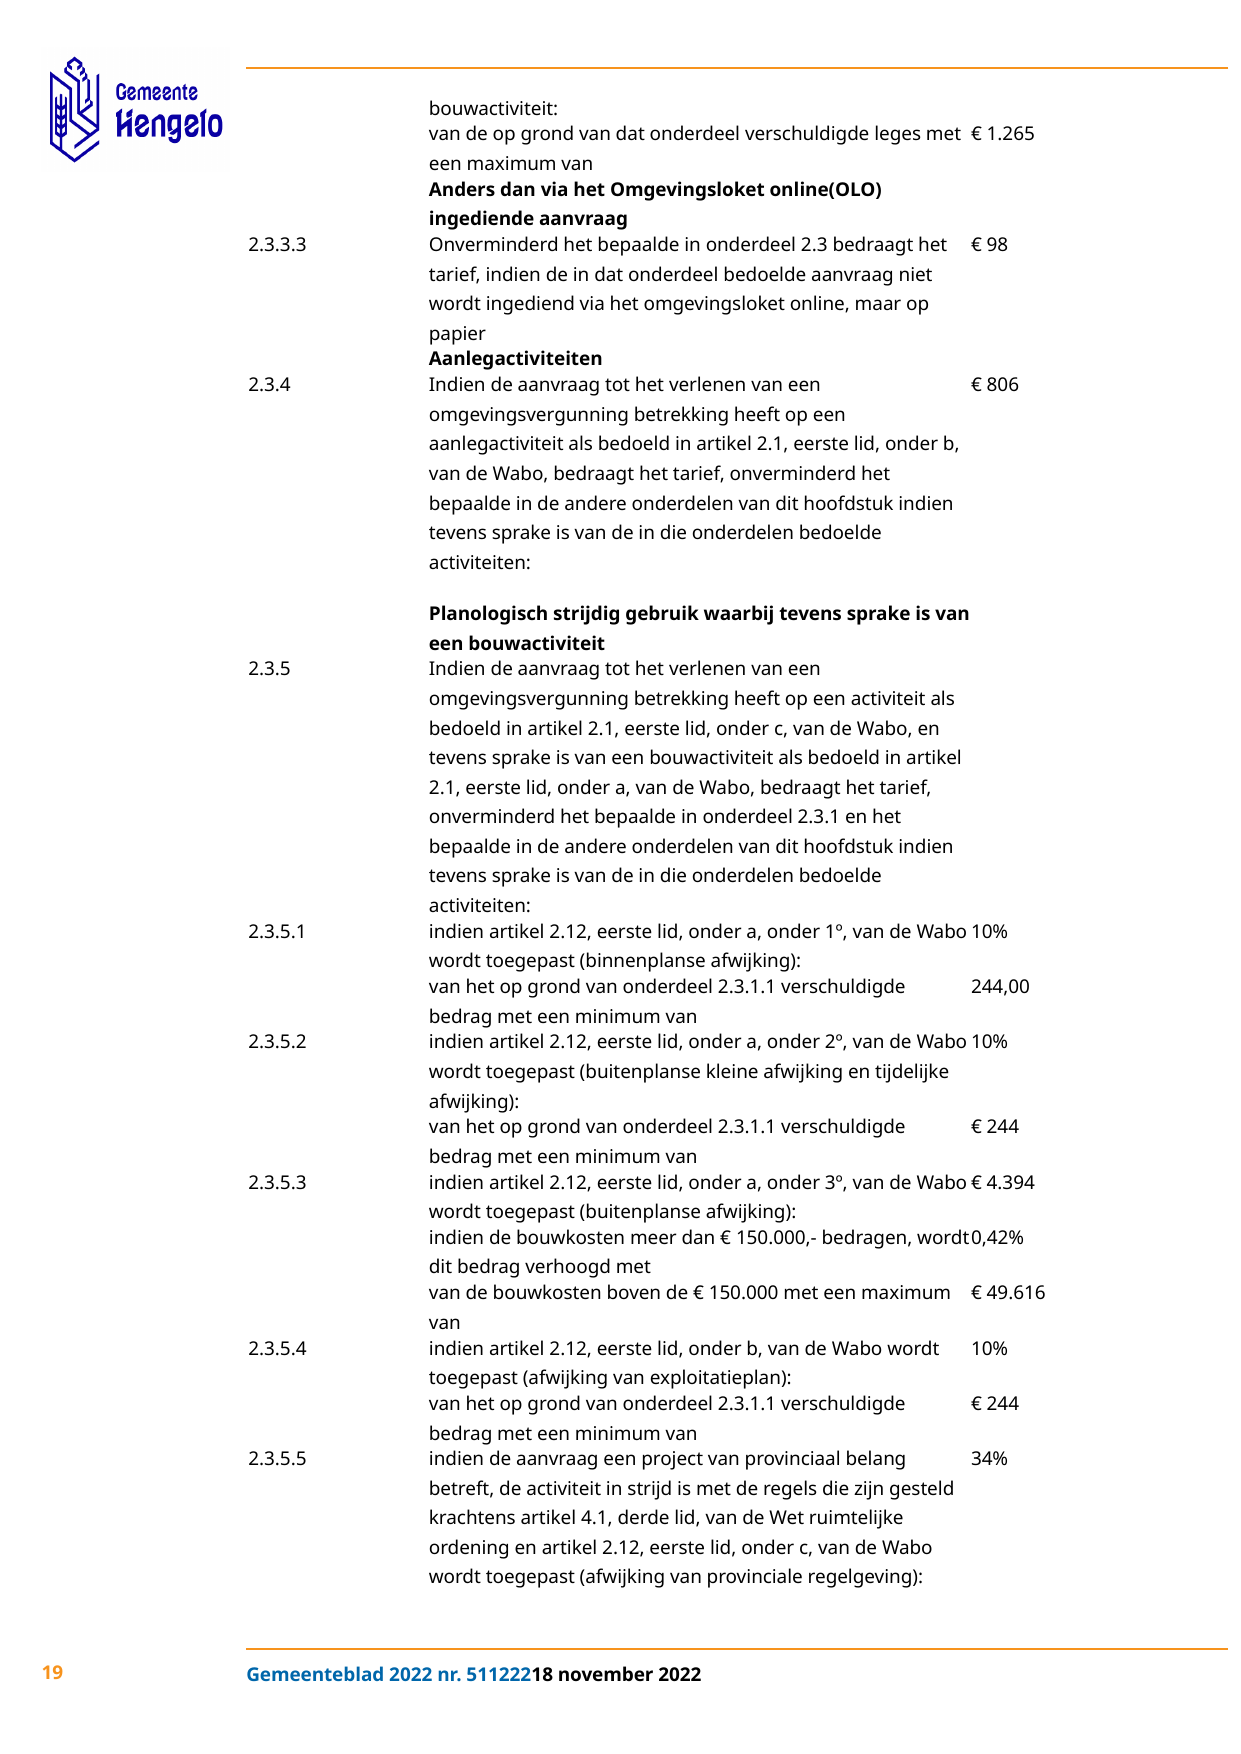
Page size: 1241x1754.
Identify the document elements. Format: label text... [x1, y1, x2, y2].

table_cell 2.3.3.3 [248, 231, 429, 346]
table_cell 2.3.5.3 [248, 1169, 429, 1224]
table_cell [971, 176, 1152, 231]
table_cell [248, 121, 429, 176]
table_cell 2.3.5.5 [248, 1445, 429, 1589]
table_cell 0,42% [971, 1224, 1152, 1279]
table_cell bouwactiviteit: [429, 95, 971, 121]
table_cell [248, 1114, 429, 1169]
table_cell indien artikel 2.12, eerste lid, onder b, van de Wabo wordt toegepast (afwijking van exploitatieplan): [429, 1335, 971, 1390]
table_cell indien artikel 2.12, eerste lid, onder a, onder 1º, van de Wabo wordt toegepast (binnenplanse afwijking): [429, 918, 971, 973]
table_cell [248, 176, 429, 231]
table_cell [248, 973, 429, 1029]
table_cell Anders dan via het Omgevingsloket online(OLO) ingediende aanvraag [429, 176, 971, 231]
table_cell € 244 [971, 1114, 1152, 1169]
table_cell 2.3.5.4 [248, 1335, 429, 1390]
table_cell € 244 [971, 1390, 1152, 1445]
picture [41, 47, 231, 172]
table_cell [971, 95, 1152, 121]
table_cell 244,00 [971, 973, 1152, 1029]
table_cell 10% [971, 1029, 1152, 1113]
table_cell [971, 600, 1152, 656]
table_cell 2.3.5.2 [248, 1029, 429, 1113]
table_cell Indien de aanvraag tot het verlenen van een omgevingsvergunning betrekking heeft op een aanlegactiviteit als bedoeld in artikel 2.1, eerste lid, onder b, van de Wabo, bedraagt het tarief, onverminderd het bepaalde in de andere onderdelen van dit hoofdstuk indien tevens sprake is van de in die onderdelen bedoelde activiteiten: [429, 371, 971, 574]
table_cell [248, 575, 429, 600]
table_cell van het op grond van onderdeel 2.3.1.1 verschuldigde bedrag met een minimum van [429, 1390, 971, 1445]
table_cell [971, 346, 1152, 371]
table_cell Indien de aanvraag tot het verlenen van een omgevingsvergunning betrekking heeft op een activiteit als bedoeld in artikel 2.1, eerste lid, onder c, van de Wabo, en tevens sprake is van een bouwactiviteit als bedoeld in artikel 2.1, eerste lid, onder a, van de Wabo, bedraagt het tarief, onverminderd het bepaalde in onderdeel 2.3.1 en het bepaalde in de andere onderdelen van dit hoofdstuk indien tevens sprake is van de in die onderdelen bedoelde activiteiten: [429, 656, 971, 918]
table_cell van de bouwkosten boven de € 150.000 met een maximum van [429, 1280, 971, 1335]
table_cell 34% [971, 1445, 1152, 1589]
table_cell [971, 656, 1152, 918]
table_cell € 806 [971, 371, 1152, 574]
table_cell 2.3.5 [248, 656, 429, 918]
table_cell indien artikel 2.12, eerste lid, onder a, onder 2º, van de Wabo wordt toegepast (buitenplanse kleine afwijking en tijdelijke afwijking): [429, 1029, 971, 1113]
table_cell 10% [971, 918, 1152, 973]
table_cell Onverminderd het bepaalde in onderdeel 2.3 bedraagt het tarief, indien de in dat onderdeel bedoelde aanvraag niet wordt ingediend via het omgevingsloket online, maar op papier [429, 231, 971, 346]
table_cell Planologisch strijdig gebruik waarbij tevens sprake is van een bouwactiviteit [429, 600, 971, 656]
table_cell € 49.616 [971, 1280, 1152, 1335]
table_cell [429, 575, 971, 600]
table_cell € 4.394 [971, 1169, 1152, 1224]
table_cell Aanlegactiviteiten [429, 346, 971, 371]
table_cell van het op grond van onderdeel 2.3.1.1 verschuldigde bedrag met een minimum van [429, 973, 971, 1029]
table_cell indien de aanvraag een project van provinciaal belang betreft, de activiteit in strijd is met de regels die zijn gesteld krachtens artikel 4.1, derde lid, van de Wet ruimtelijke ordening en artikel 2.12, eerste lid, onder c, van de Wabo wordt toegepast (afwijking van provinciale regelgeving): [429, 1445, 971, 1589]
table_cell van het op grond van onderdeel 2.3.1.1 verschuldigde bedrag met een minimum van [429, 1114, 971, 1169]
table_cell [971, 575, 1152, 600]
table_cell [248, 600, 429, 656]
table_cell indien artikel 2.12, eerste lid, onder a, onder 3º, van de Wabo wordt toegepast (buitenplanse afwijking): [429, 1169, 971, 1224]
table_cell 2.3.5.1 [248, 918, 429, 973]
table_cell 10% [971, 1335, 1152, 1390]
table_cell 2.3.4 [248, 371, 429, 574]
table_cell [248, 1280, 429, 1335]
table_cell [248, 1224, 429, 1279]
table_cell indien de bouwkosten meer dan € 150.000,- bedragen, wordt dit bedrag verhoogd met [429, 1224, 971, 1279]
table_cell van de op grond van dat onderdeel verschuldigde leges met een maximum van [429, 121, 971, 176]
table_cell [248, 1390, 429, 1445]
table_cell € 1.265 [971, 121, 1152, 176]
table_cell [248, 346, 429, 371]
table_cell [248, 95, 429, 121]
table_cell € 98 [971, 231, 1152, 346]
